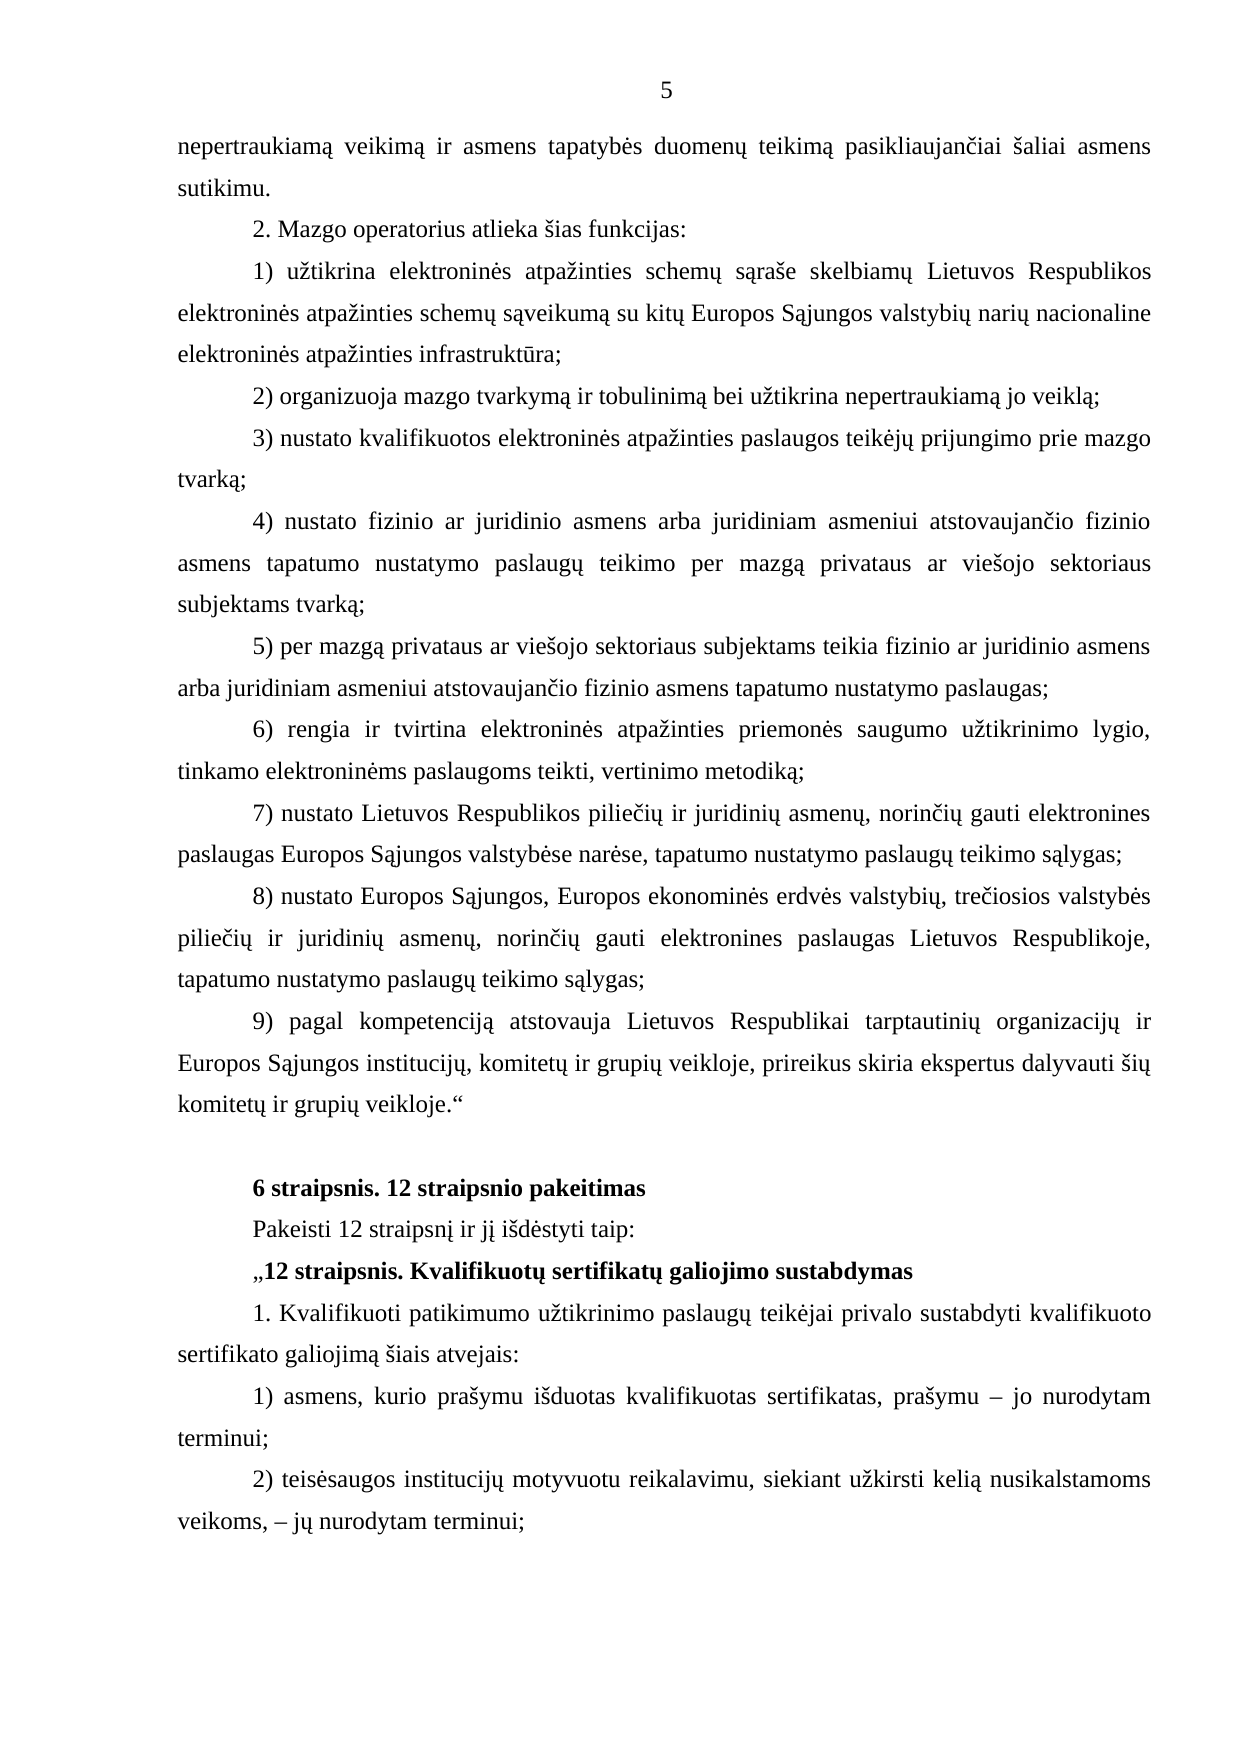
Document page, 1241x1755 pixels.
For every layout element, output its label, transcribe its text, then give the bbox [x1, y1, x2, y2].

text 6) rengia ir tvirtina elektroninės atpažinties priemonės saugumo užtikrinimo lygio, tinkamo elektroninėms paslaugoms teikti, vertinimo metodiką; [177, 701, 1152, 785]
text 5) per mazgą privataus ar viešojo sektoriaus subjektams teikia fizinio ar juridinio asmens arba juridiniam asmeniui atstovaujančio fizinio asmens tapatumo nustatymo paslaugas; [177, 618, 1152, 701]
text 6 straipsnis. 12 straipsnio pakeitimas [177, 1160, 1152, 1201]
text 4) nustato fizinio ar juridinio asmens arba juridiniam asmeniui atstovaujančio fizinio asmens tapatumo nustatymo paslaugų teikimo per mazgą privataus ar viešojo sektoriaus subjektams tvarką; [177, 493, 1152, 618]
text 1. Kvalifikuoti patikimumo užtikrinimo paslaugų teikėjai privalo sustabdyti kvalifikuoto sertifikato galiojimą šiais atvejais: [177, 1285, 1152, 1368]
text 2) organizuoja mazgo tvarkymą ir tobulinimą bei užtikrina nepertraukiamą jo veiklą; [177, 368, 1152, 410]
text 2) teisėsaugos institucijų motyvuotu reikalavimu, siekiant užkirsti kelią nusikalstamoms veikoms, – jų nurodytam terminui; [177, 1451, 1152, 1535]
text 1) asmens, kurio prašymu išduotas kvalifikuotas sertifikatas, prašymu – jo nurodytam terminui; [177, 1368, 1152, 1451]
text nepertraukiamą veikimą ir asmens tapatybės duomenų teikimą pasikliaujančiai šaliai asmens sutikimu. [177, 118, 1152, 201]
text 9) pagal kompetenciją atstovauja Lietuvos Respublikai tarptautinių organizacijų ir Europos Sąjungos institucijų, komitetų ir grupių veikloje, prireikus skiria ekspertus dalyvauti šių komitetų ir grupių veikloje.“ [177, 993, 1152, 1118]
text 1) užtikrina elektroninės atpažinties schemų sąraše skelbiamų Lietuvos Respublikos elektroninės atpažinties schemų sąveikumą su kitų Europos Sąjungos valstybių narių nacionaline elektroninės atpažinties infrastruktūra; [177, 243, 1152, 368]
text Pakeisti 12 straipsnį ir jį išdėstyti taip: [177, 1201, 1152, 1243]
text 8) nustato Europos Sąjungos, Europos ekonominės erdvės valstybių, trečiosios valstybės piliečių ir juridinių asmenų, norinčių gauti elektronines paslaugas Lietuvos Respublikoje, tapatumo nustatymo paslaugų teikimo sąlygas; [177, 868, 1152, 993]
text „12 straipsnis. Kvalifikuotų sertifikatų galiojimo sustabdymas [177, 1243, 1152, 1285]
text 2. Mazgo operatorius atlieka šias funkcijas: [177, 201, 1152, 243]
text 3) nustato kvalifikuotos elektroninės atpažinties paslaugos teikėjų prijungimo prie mazgo tvarką; [177, 410, 1152, 493]
text 7) nustato Lietuvos Respublikos piliečių ir juridinių asmenų, norinčių gauti elektronines paslaugas Europos Sąjungos valstybėse narėse, tapatumo nustatymo paslaugų teikimo sąlygas; [177, 785, 1152, 868]
